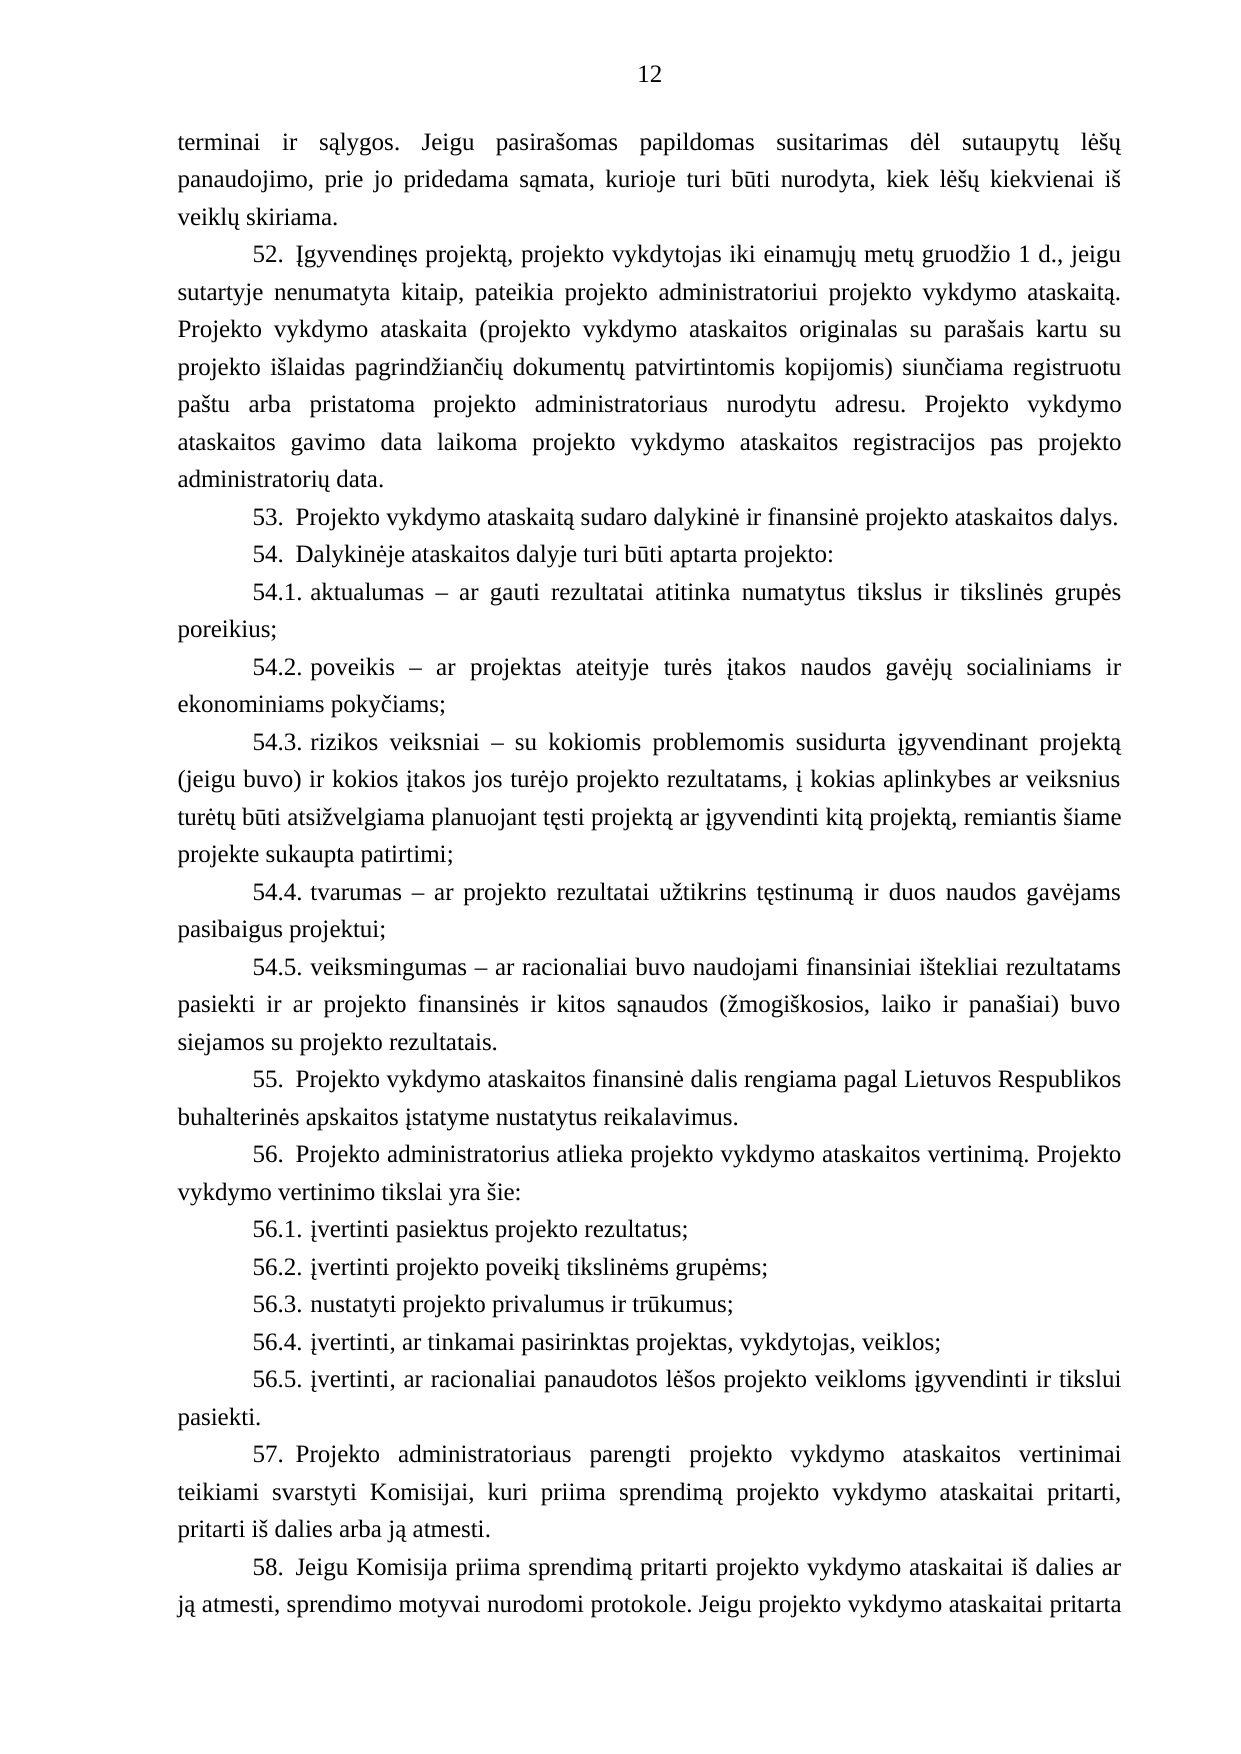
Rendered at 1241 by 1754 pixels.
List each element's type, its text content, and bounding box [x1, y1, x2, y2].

text 54.4. tvarumas – ar projekto rezultatai užtikrins tęstinumą ir duos naudos gavėjams pasibaigus projektui; [177, 868, 1122, 943]
text 54.5. veiksmingumas – ar racionaliai buvo naudojami finansiniai ištekliai rezultatams pasiekti ir ar projekto finansinės ir kitos sąnaudos (žmogiškosios, laiko ir panašiai) buvo siejamos su projekto rezultatais. [177, 943, 1122, 1056]
text 57. Projekto administratoriaus parengti projekto vykdymo ataskaitos vertinimai teikiami svarstyti Komisijai, kuri priima sprendimą projekto vykdymo ataskaitai pritarti, pritarti iš dalies arba ją atmesti. [177, 1431, 1122, 1543]
text 53. Projekto vykdymo ataskaitą sudaro dalykinė ir finansinė projekto ataskaitos dalys. [177, 493, 1122, 531]
text 56.2. įvertinti projekto poveikį tikslinėms grupėms; [177, 1243, 1122, 1281]
text 56.4. įvertinti, ar tinkamai pasirinktas projektas, vykdytojas, veiklos; [177, 1318, 1122, 1356]
text 52. Įgyvendinęs projektą, projekto vykdytojas iki einamųjų metų gruodžio 1 d., jeigu sutartyje nenumatyta kitaip, pateikia projekto administratoriui projekto vykdymo ataskaitą. Projekto vykdymo ataskaita (projekto vykdymo ataskaitos originalas su parašais kartu su projekto išlaidas pagrindžiančių dokumentų patvirtintomis kopijomis) siunčiama registruotu paštu arba pristatoma projekto administratoriaus nurodytu adresu. Projekto vykdymo ataskaitos gavimo data laikoma projekto vykdymo ataskaitos registracijos pas projekto administratorių data. [177, 231, 1122, 493]
text 56. Projekto administratorius atlieka projekto vykdymo ataskaitos vertinimą. Projekto vykdymo vertinimo tikslai yra šie: [177, 1131, 1122, 1206]
text 54. Dalykinėje ataskaitos dalyje turi būti aptarta projekto: [177, 531, 1122, 568]
text 54.3. rizikos veiksniai – su kokiomis problemomis susidurta įgyvendinant projektą (jeigu buvo) ir kokios įtakos jos turėjo projekto rezultatams, į kokias aplinkybes ar veiksnius turėtų būti atsižvelgiama planuojant tęsti projektą ar įgyvendinti kitą projektą, remiantis šiame projekte sukaupta patirtimi; [177, 718, 1122, 868]
text terminai ir sąlygos. Jeigu pasirašomas papildomas susitarimas dėl sutaupytų lėšų panaudojimo, prie jo pridedama sąmata, kurioje turi būti nurodyta, kiek lėšų kiekvienai iš veiklų skiriama. [177, 118, 1122, 231]
text 56.1. įvertinti pasiektus projekto rezultatus; [177, 1206, 1122, 1243]
text 56.3. nustatyti projekto privalumus ir trūkumus; [177, 1281, 1122, 1318]
text 54.2. poveikis – ar projektas ateityje turės įtakos naudos gavėjų socialiniams ir ekonominiams pokyčiams; [177, 643, 1122, 718]
text 56.5. įvertinti, ar racionaliai panaudotos lėšos projekto veikloms įgyvendinti ir tikslui pasiekti. [177, 1356, 1122, 1431]
text 58. Jeigu Komisija priima sprendimą pritarti projekto vykdymo ataskaitai iš dalies ar ją atmesti, sprendimo motyvai nurodomi protokole. Jeigu projekto vykdymo ataskaitai pritarta [177, 1543, 1122, 1618]
text 55. Projekto vykdymo ataskaitos finansinė dalis rengiama pagal Lietuvos Respublikos buhalterinės apskaitos įstatyme nustatytus reikalavimus. [177, 1056, 1122, 1131]
text 54.1. aktualumas – ar gauti rezultatai atitinka numatytus tikslus ir tikslinės grupės poreikius; [177, 568, 1122, 643]
